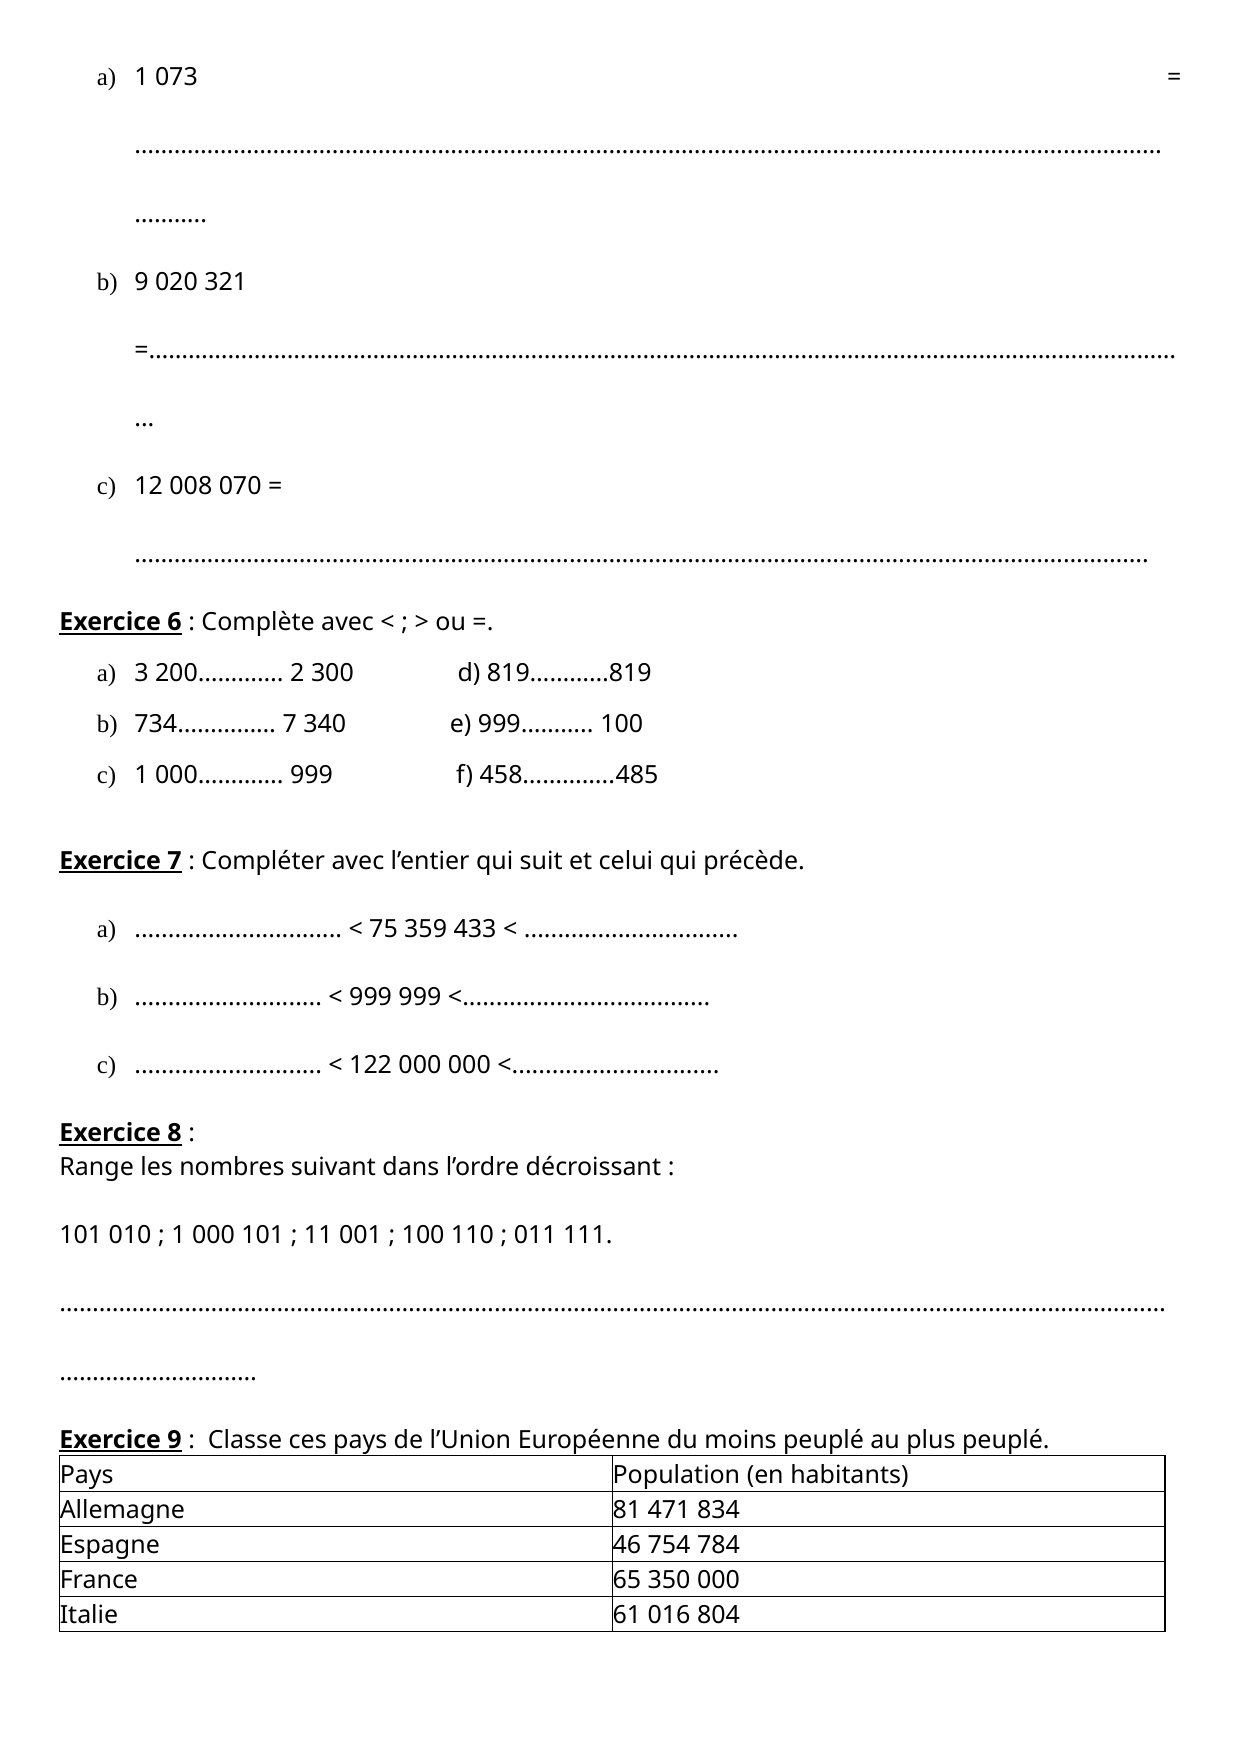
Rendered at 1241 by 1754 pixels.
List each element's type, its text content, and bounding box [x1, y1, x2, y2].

table_cell 61 016 804 [613, 1597, 1164, 1631]
text Exercice 7 : Compléter avec l’entier qui suit et celui qui précède. [59, 842, 1181, 876]
list 12 008 070 = ………………………………………………………………………………………………………………………………………. [97, 468, 1181, 570]
table_header Population (en habitants) [613, 1456, 1164, 1491]
text Exercice 6 : Complète avec < ; > ou =. [59, 604, 1181, 638]
text Range les nombres suivant dans l’ordre décroissant : [59, 1149, 1181, 1183]
table_cell 65 350 000 [613, 1562, 1164, 1596]
table_cell France [60, 1562, 612, 1596]
list 1 000…………. 999 f) 458…………..485 [97, 757, 1181, 791]
table_cell Allemagne [60, 1492, 612, 1526]
list ............................ < 122 000 000 <............................... [97, 1047, 1181, 1081]
table_header Pays [60, 1456, 612, 1491]
text ……………………………………………………………………………………………………………………………………………………………………………… [59, 1285, 1181, 1387]
text 101 010 ; 1 000 101 ; 11 001 ; 100 110 ; 011 111. [59, 1217, 1181, 1251]
table_cell 46 754 784 [613, 1527, 1164, 1561]
list ............................... < 75 359 433 < ................................ [97, 910, 1181, 944]
list 734…………… 7 340 e) 999……….. 100 [97, 706, 1181, 740]
list 9 020 321 =…………………………………………………………………………………………………………………………………………... [97, 263, 1181, 434]
table_cell 81 471 834 [613, 1492, 1164, 1526]
list 3 200…………. 2 300 d) 819…………819 [97, 655, 1181, 689]
table_cell Italie [60, 1597, 612, 1631]
text Exercice 8 : [59, 1115, 1181, 1149]
list ............................ < 999 999 <..................................... [97, 978, 1181, 1013]
text Exercice 9 : Classe ces pays de l’Union Européenne du moins peuplé au plus peuplé. [59, 1421, 1181, 1455]
list 1 073 = ………………………………………………………………………………………………………………………………………………….. [97, 59, 1181, 229]
table_cell Espagne [60, 1527, 612, 1561]
